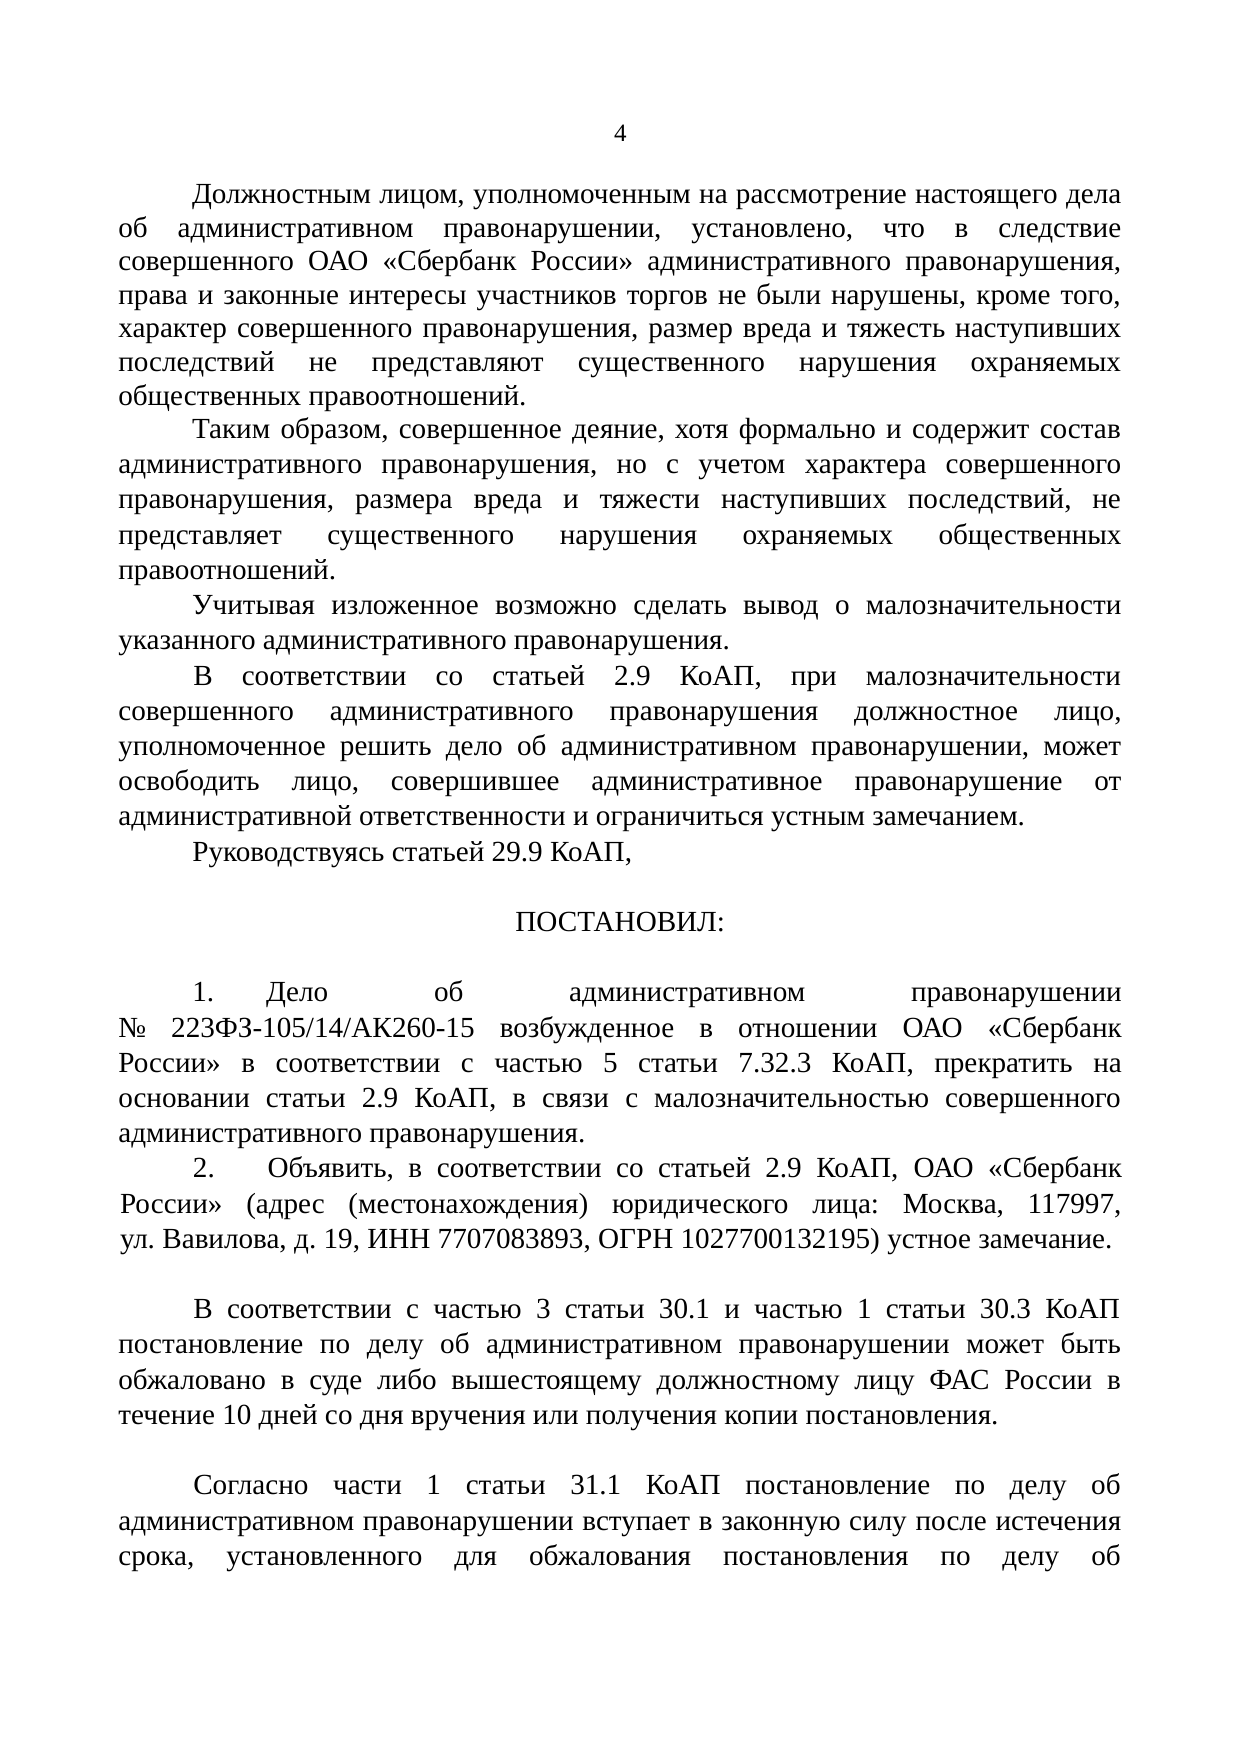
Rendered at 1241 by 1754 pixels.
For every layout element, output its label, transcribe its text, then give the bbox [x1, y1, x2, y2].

text В соответствии с частью 3 статьи 30.1 и частью 1 статьи 30.3 КоАП постановление по делу об административном правонарушении может быть обжаловано в суде либо вышестоящему должностному лицу ФАС России в течение 10 дней со дня вручения или получения копии постановления. [118, 1291, 1122, 1431]
text Руководствуясь статьей 29.9 КоАП, [118, 834, 1122, 867]
text Согласно части 1 статьи 31.1 КоАП постановление по делу об административном правонарушении вступает в законную силу после истечения срока, установленного для обжалования постановления по делу об [118, 1467, 1122, 1571]
text Учитывая изложенное возможно сделать вывод о малозначительности указанного административного правонарушения. [118, 587, 1122, 656]
list 2. Объявить, в соответствии со статьей 2.9 КоАП, ОАО «Сбербанк России» (адрес (местонахождения) юридического лица: Москва, 117997, ул. Вавилова, д. 19, ИНН 7707083893, ОГРН 1027700132195) устное замечание. [120, 1151, 1122, 1254]
text ПОСТАНОВИЛ: [118, 904, 1122, 938]
text Таким образом, совершенное деяние, хотя формально и содержит состав административного правонарушения, но с учетом характера совершенного правонарушения, размера вреда и тяжести наступивших последствий, не представляет существенного нарушения охраняемых общественных правоотношений. [118, 411, 1122, 586]
text Должностным лицом, уполномоченным на рассмотрение настоящего дела об административном правонарушении, установлено, что в следствие совершенного ОАО «Сбербанк России» административного правонарушения, права и законные интересы участников торгов не были нарушены, кроме того, характер совершенного правонарушения, размер вреда и тяжесть наступивших последствий не представляют существенного нарушения охраняемых общественных правоотношений. [118, 176, 1122, 411]
text В соответствии со статьей 2.9 КоАП, при малозначительности совершенного административного правонарушения должностное лицо, уполномоченное решить дело об административном правонарушении, может освободить лицо, совершившее административное правонарушение от административной ответственности и ограничиться устным замечанием. [118, 658, 1122, 832]
text 1. Дело об административном правонарушении № 223ФЗ-105/14/АК260-15 возбужденное в отношении ОАО «Сбербанк России» в соответствии с частью 5 статьи 7.32.3 КоАП, прекратить на основании статьи 2.9 КоАП, в связи с малозначительностью совершенного административного правонарушения. [118, 974, 1122, 1149]
